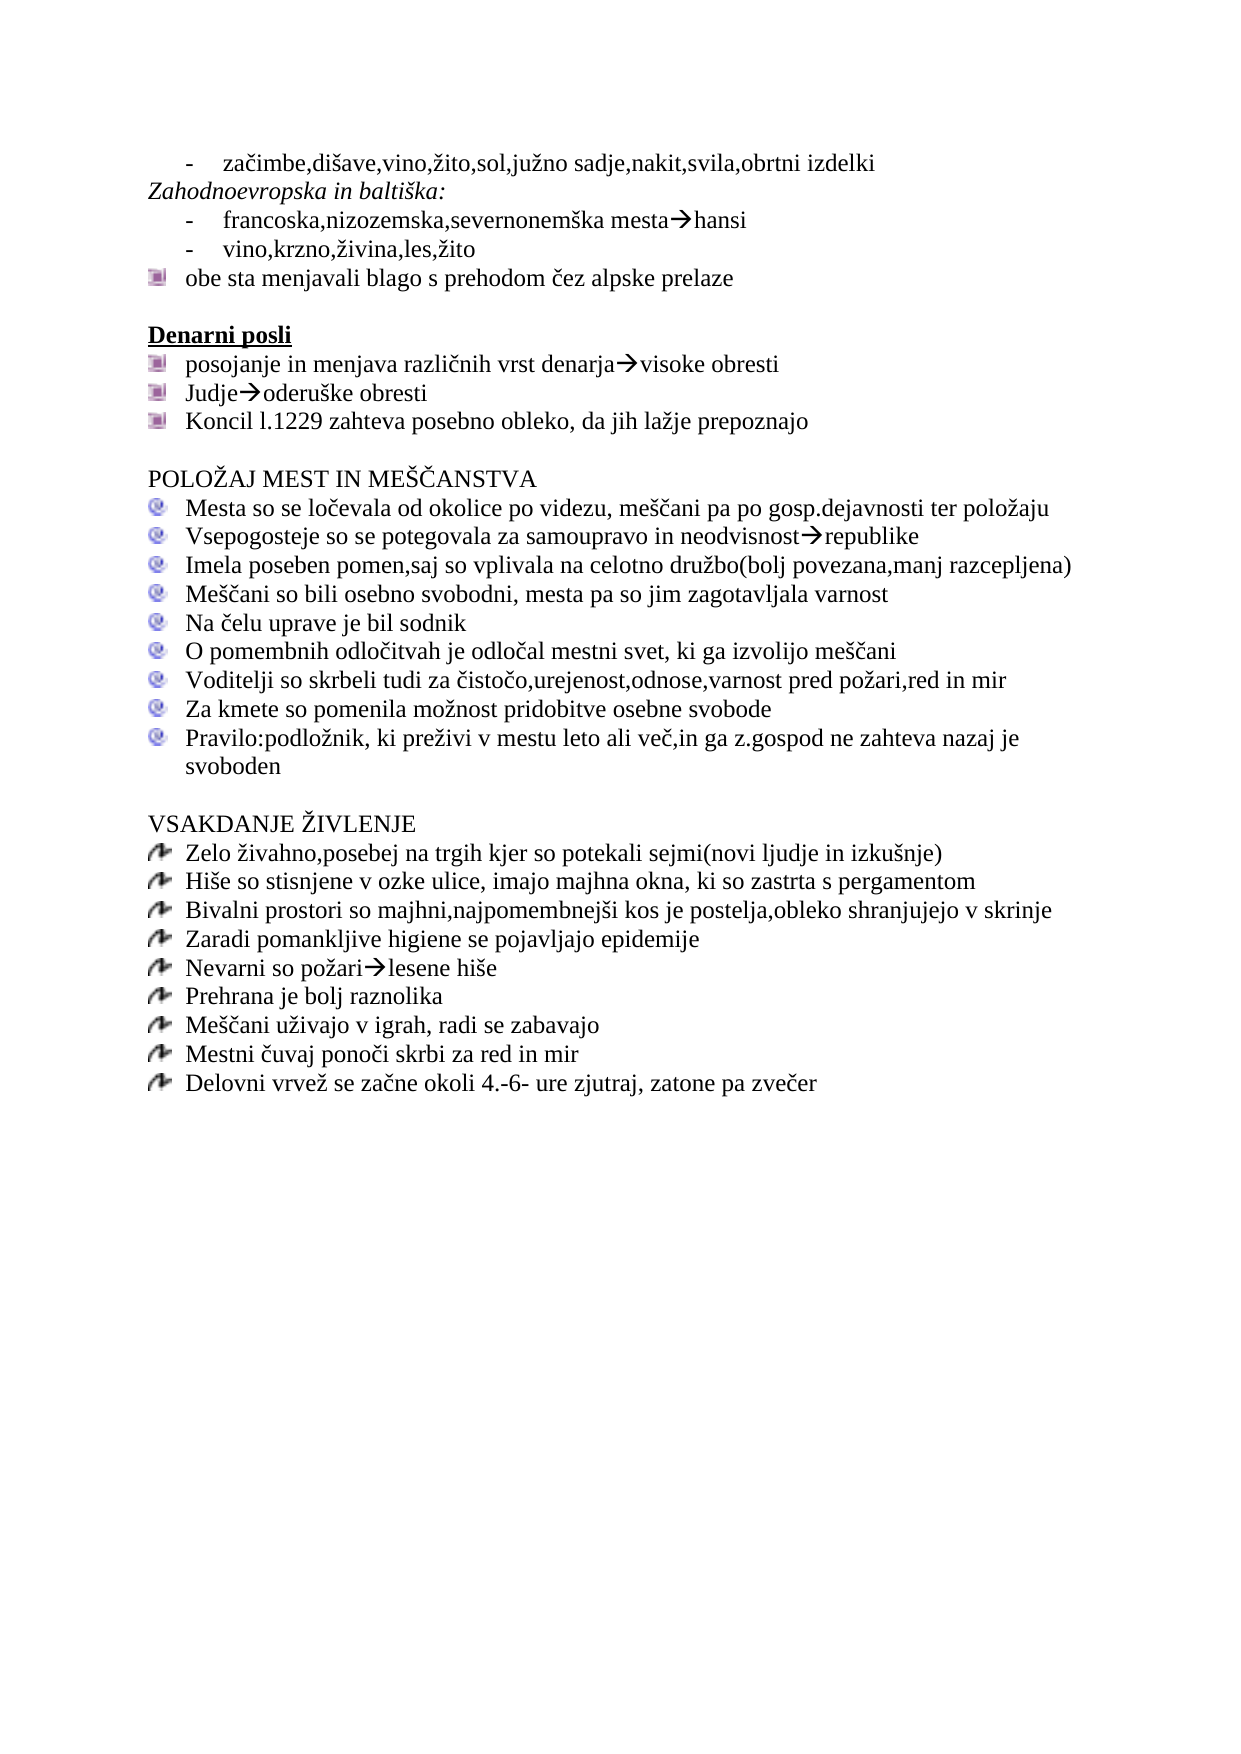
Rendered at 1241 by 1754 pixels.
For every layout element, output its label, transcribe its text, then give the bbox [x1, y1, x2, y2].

list Mesta so se ločevala od okolice po videzu, meščani pa po gosp.dejavnosti ter položaju [148, 493, 1093, 521]
text Zahodnoevropska in baltiška: [148, 176, 1093, 205]
picture [148, 613, 168, 631]
list francoska,nizozemska,severnonemška mestahansi [185, 205, 1093, 234]
list Pravilo:podložnik, ki preživi v mestu leto ali več,in ga z.gospod ne zahteva nazaj je svoboden [148, 723, 1093, 780]
list Vsepogosteje so se potegovala za samoupravo in neodvisnostrepublike [148, 521, 1093, 550]
picture [148, 901, 172, 918]
picture [148, 929, 172, 947]
list obe sta menjavali blago s prehodom čez alpske prelaze [148, 263, 1093, 291]
picture [148, 354, 166, 372]
picture [148, 872, 172, 889]
list posojanje in menjava različnih vrst denarjavisoke obresti [148, 349, 1093, 378]
text Denarni posli [148, 320, 1093, 349]
picture [148, 843, 172, 861]
picture [148, 556, 168, 573]
list Na čelu uprave je bil sodnik [148, 608, 1093, 636]
picture [148, 584, 168, 602]
list Delovni vrvež se začne okoli 4.-6- ure zjutraj, zatone pa zvečer [148, 1068, 1093, 1096]
picture [148, 958, 172, 976]
list Meščani so bili osebno svobodni, mesta pa so jim zagotavljala varnost [148, 579, 1093, 608]
list O pomembnih odločitvah je odločal mestni svet, ki ga izvolijo meščani [148, 636, 1093, 665]
picture [148, 987, 172, 1004]
list Mestni čuvaj ponoči skrbi za red in mir [148, 1039, 1093, 1068]
list začimbe,dišave,vino,žito,sol,južno sadje,nakit,svila,obrtni izdelki [185, 148, 1093, 176]
picture [148, 412, 166, 429]
list Nevarni so požarilesene hiše [148, 953, 1093, 981]
picture [148, 498, 168, 516]
text VSAKDANJE ŽIVLENJE [148, 809, 1093, 838]
picture [148, 527, 168, 544]
list Bivalni prostori so majhni,najpomembnejši kos je postelja,obleko shranjujejo v skrinje [148, 895, 1093, 924]
picture [148, 728, 168, 746]
picture [148, 1073, 172, 1091]
list Judjeoderuške obresti [148, 378, 1093, 406]
list vino,krzno,živina,les,žito [185, 234, 1093, 263]
list Hiše so stisnjene v ozke ulice, imajo majhna okna, ki so zastrta s pergamentom [148, 866, 1093, 895]
text POLOŽAJ MEST IN MEŠČANSTVA [148, 464, 1093, 493]
list Koncil l.1229 zahteva posebno obleko, da jih lažje prepoznajo [148, 406, 1093, 435]
list Za kmete so pomenila možnost pridobitve osebne svobode [148, 694, 1093, 723]
picture [148, 1044, 172, 1062]
list Meščani uživajo v igrah, radi se zabavajo [148, 1010, 1093, 1039]
list Imela poseben pomen,saj so vplivala na celotno družbo(bolj povezana,manj razcepljena) [148, 550, 1093, 579]
picture [148, 1016, 172, 1033]
list Zaradi pomankljive higiene se pojavljajo epidemije [148, 924, 1093, 953]
picture [148, 671, 168, 688]
picture [148, 383, 166, 401]
picture [148, 268, 166, 286]
list Prehrana je bolj raznolika [148, 981, 1093, 1010]
picture [148, 699, 168, 717]
list Voditelji so skrbeli tudi za čistočo,urejenost,odnose,varnost pred požari,red in mir [148, 665, 1093, 694]
picture [148, 642, 168, 659]
list Zelo živahno,posebej na trgih kjer so potekali sejmi(novi ljudje in izkušnje) [148, 838, 1093, 866]
